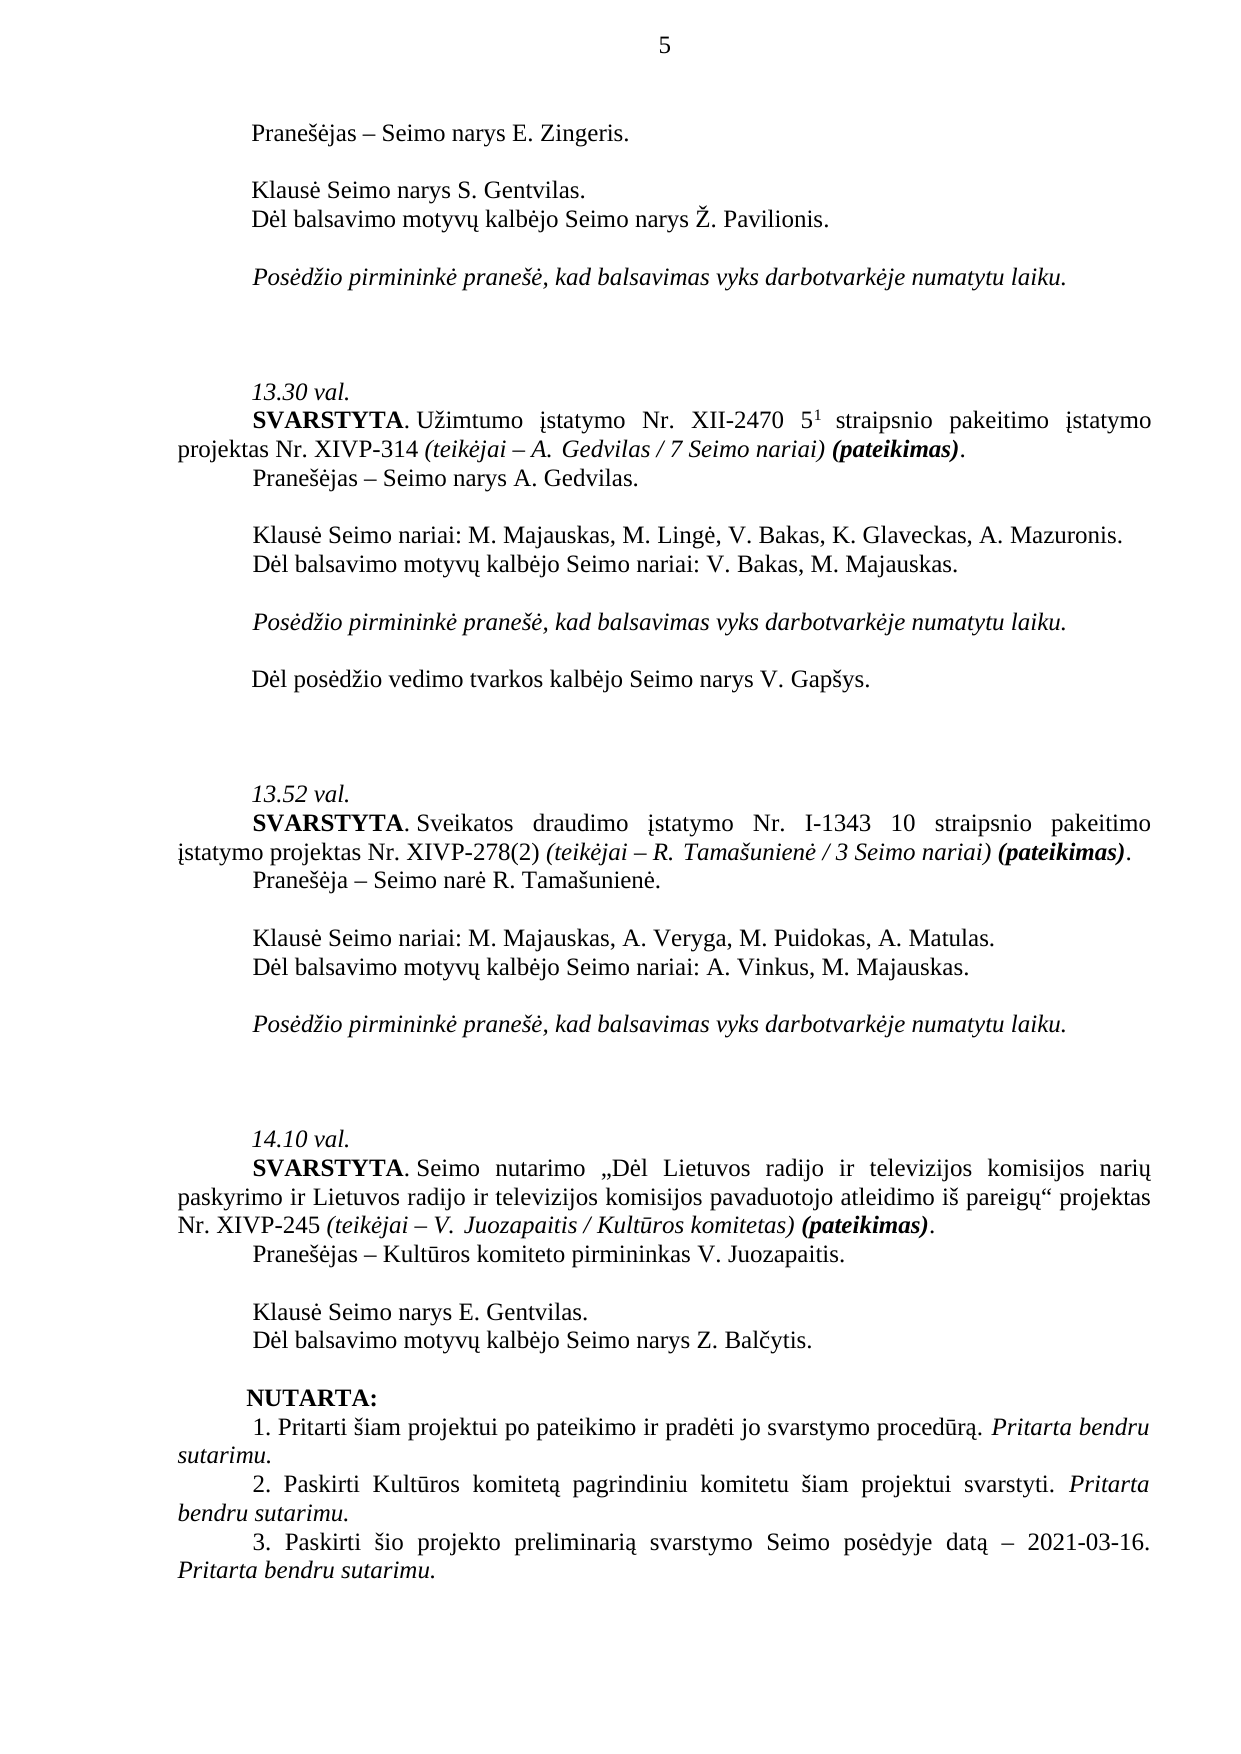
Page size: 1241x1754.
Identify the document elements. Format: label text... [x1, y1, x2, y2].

text Klausė Seimo nariai: M. Majauskas, A. Veryga, M. Puidokas, A. Matulas. [177, 923, 1152, 952]
text Klausė Seimo narys E. Gentvilas. [177, 1297, 1152, 1326]
text 13.30 val. [177, 377, 1152, 406]
text Pranešėjas – Seimo narys E. Zingeris. [177, 118, 1152, 147]
text Dėl balsavimo motyvų kalbėjo Seimo nariai: A. Vinkus, M. Majauskas. [177, 952, 1152, 981]
text 1. Pritarti šiam projektui po pateikimo ir pradėti jo svarstymo procedūrą. Pritarta bendru sutarimu. [177, 1412, 1152, 1469]
text Posėdžio pirmininkė pranešė, kad balsavimas vyks darbotvarkėje numatytu laiku. [177, 607, 1152, 636]
text Posėdžio pirmininkė pranešė, kad balsavimas vyks darbotvarkėje numatytu laiku. [177, 262, 1152, 291]
text Dėl balsavimo motyvų kalbėjo Seimo nariai: V. Bakas, M. Majauskas. [177, 549, 1152, 578]
text SVARSTYTA. Užimtumo įstatymo Nr. XII-2470 51 straipsnio pakeitimo įstatymo projektas Nr. XIVP-314 (teikėjai – A. Gedvilas / 7 Seimo nariai) (pateikimas). [177, 406, 1152, 463]
text 13.52 val. [177, 779, 1152, 808]
text SVARSTYTA. Seimo nutarimo „Dėl Lietuvos radijo ir televizijos komisijos narių paskyrimo ir Lietuvos radijo ir televizijos komisijos pavaduotojo atleidimo iš pareigų“ projektas Nr. XIVP-245 (teikėjai – V. Juozapaitis / Kultūros komitetas) (pateikimas). [177, 1153, 1152, 1239]
text SVARSTYTA. Sveikatos draudimo įstatymo Nr. I-1343 10 straipsnio pakeitimo įstatymo projektas Nr. XIVP-278(2) (teikėjai – R. Tamašunienė / 3 Seimo nariai) (pateikimas). [177, 808, 1152, 866]
text 2. Paskirti Kultūros komitetą pagrindiniu komitetu šiam projektui svarstyti. Pritarta bendru sutarimu. [177, 1469, 1152, 1527]
text Dėl posėdžio vedimo tvarkos kalbėjo Seimo narys V. Gapšys. [177, 664, 1152, 693]
text 3. Paskirti šio projekto preliminarią svarstymo Seimo posėdyje datą – 2021-03-16. Pritarta bendru sutarimu. [177, 1527, 1152, 1584]
text Dėl balsavimo motyvų kalbėjo Seimo narys Z. Balčytis. [177, 1326, 1152, 1354]
text Klausė Seimo nariai: M. Majauskas, M. Lingė, V. Bakas, K. Glaveckas, A. Mazuronis. [177, 521, 1152, 549]
text Klausė Seimo narys S. Gentvilas. [177, 176, 1152, 204]
text Pranešėja – Seimo narė R. Tamašunienė. [177, 866, 1152, 894]
text Pranešėjas – Kultūros komiteto pirmininkas V. Juozapaitis. [177, 1239, 1152, 1268]
text Dėl balsavimo motyvų kalbėjo Seimo narys Ž. Pavilionis. [177, 204, 1152, 233]
text NUTARTA: [177, 1383, 1152, 1412]
text Pranešėjas – Seimo narys A. Gedvilas. [177, 463, 1152, 492]
text Posėdžio pirmininkė pranešė, kad balsavimas vyks darbotvarkėje numatytu laiku. [177, 1009, 1152, 1038]
text 14.10 val. [177, 1124, 1152, 1153]
